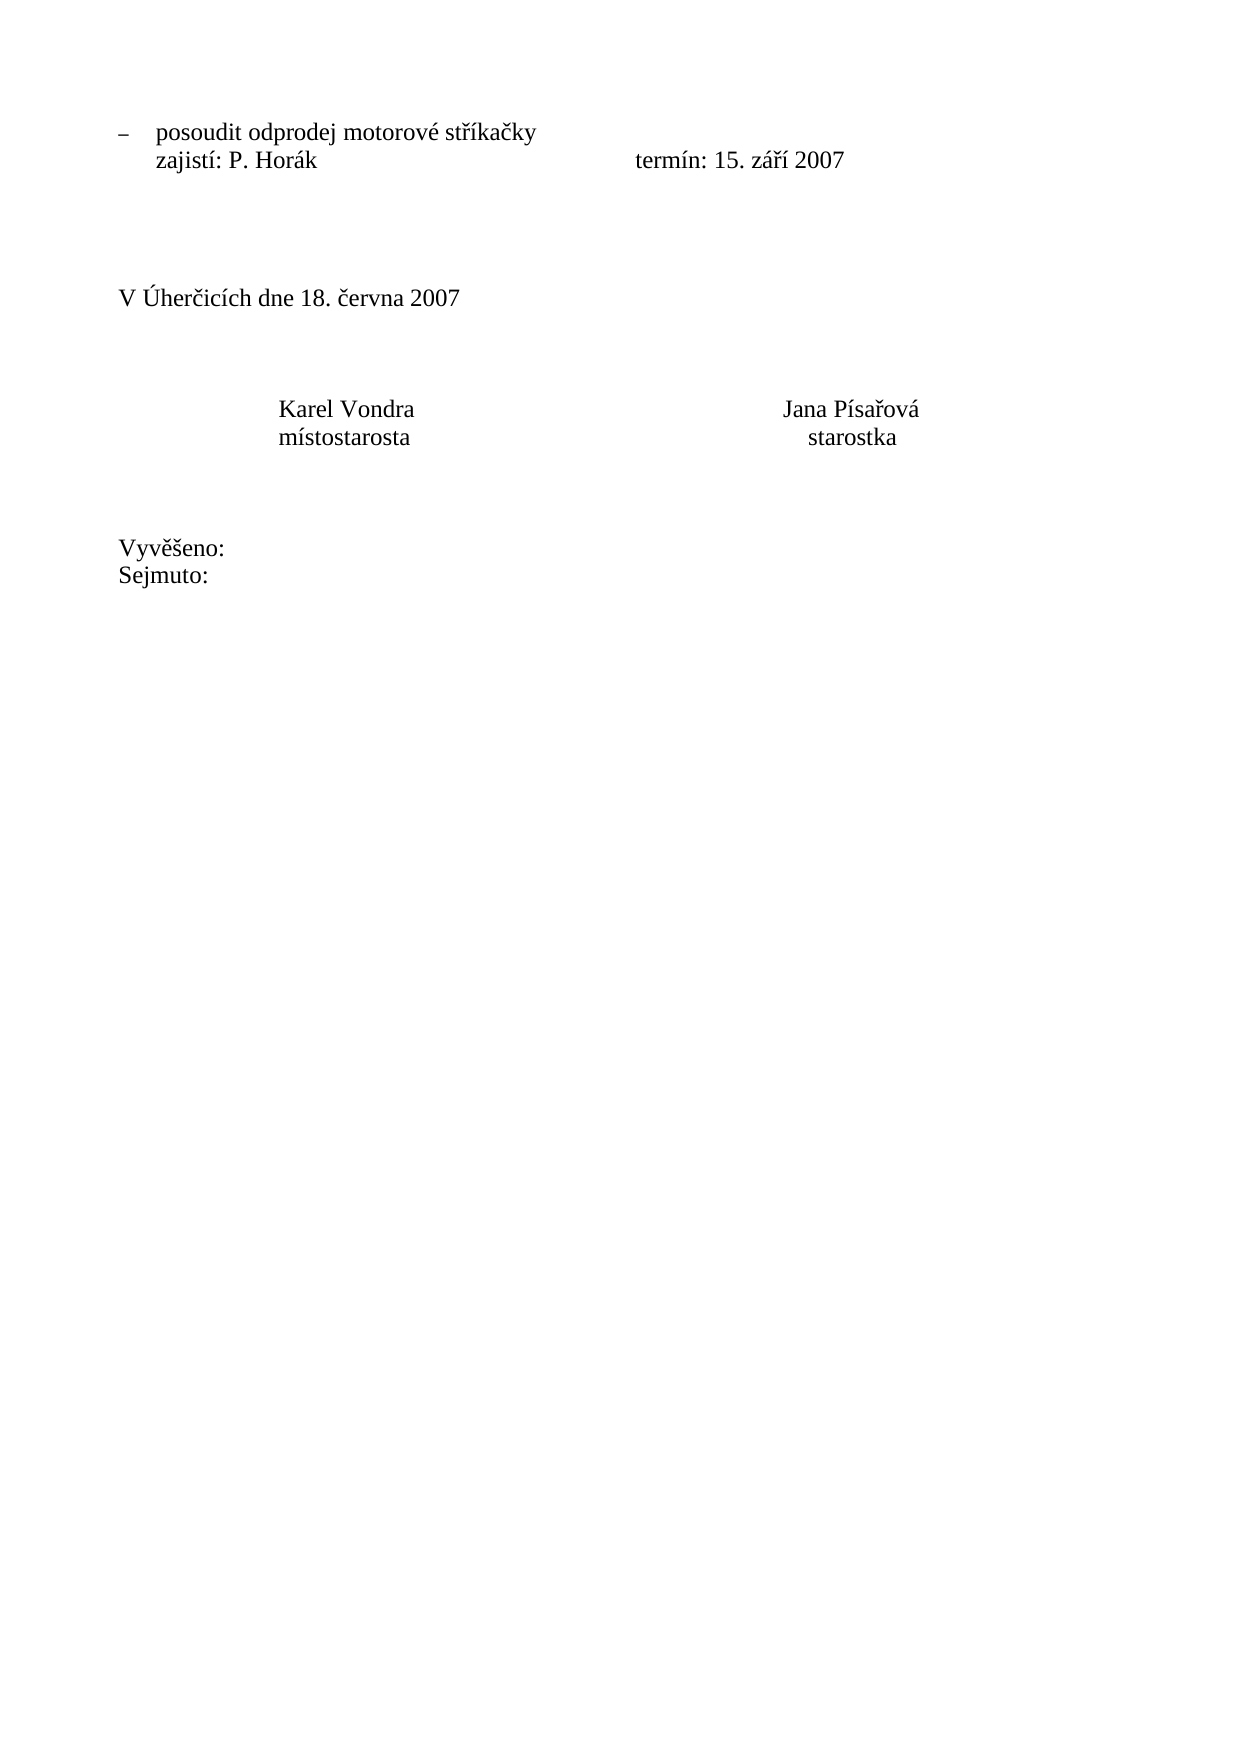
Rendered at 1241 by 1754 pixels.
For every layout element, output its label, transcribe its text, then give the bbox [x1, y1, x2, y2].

list zajistí: P. Horák termín: 15. září 2007 [118, 146, 1122, 173]
list posoudit odprodej motorové stříkačky [118, 118, 1122, 146]
text Vyvěšeno: [118, 534, 1122, 561]
text V Úherčicích dne 18. června 2007 [118, 284, 1122, 312]
text Karel Vondra Jana Písařová [118, 395, 1122, 423]
text Sejmuto: [118, 561, 1122, 589]
text místostarosta starostka [118, 423, 1122, 451]
